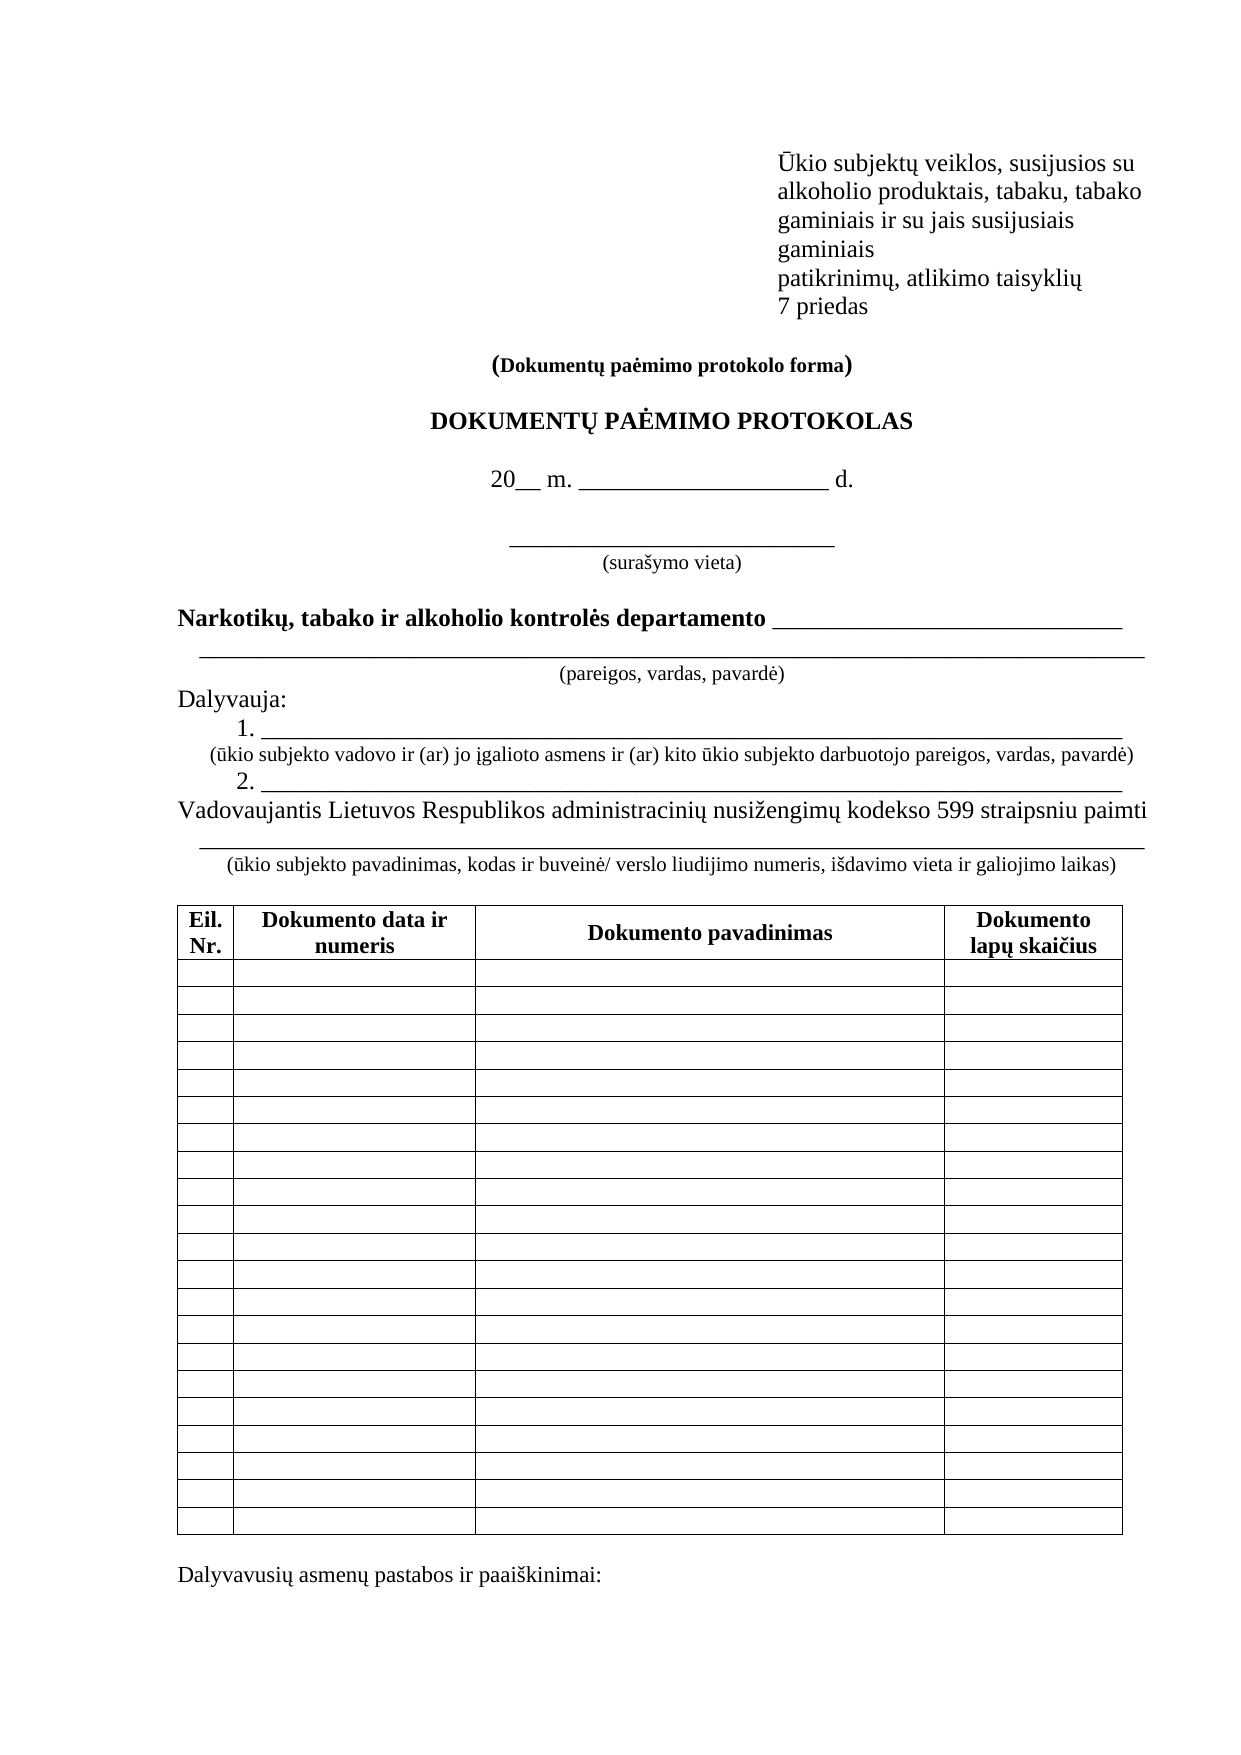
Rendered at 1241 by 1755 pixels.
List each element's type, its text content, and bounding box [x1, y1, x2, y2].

text _ [177, 823, 1167, 852]
table_cell [178, 1124, 233, 1151]
table_header Dokumento lapų skaičius [945, 906, 1122, 959]
table_cell [476, 1426, 944, 1452]
text gaminiais ir su jais susijusiais gaminiais [777, 205, 1167, 263]
text __________________________ [177, 521, 1167, 550]
table_cell [234, 1206, 475, 1233]
text (surašymo vieta) [177, 550, 1167, 574]
table_cell [178, 1398, 233, 1424]
table_cell [476, 1453, 944, 1479]
text (pareigos, vardas, pavardė) [177, 660, 1167, 684]
table_cell [945, 1426, 1122, 1452]
table_cell [234, 1316, 475, 1342]
table_cell [476, 1261, 944, 1288]
table_cell [178, 1508, 233, 1534]
text alkoholio produktais, tabaku, tabako [777, 176, 1167, 205]
table_cell [178, 1152, 233, 1178]
table_cell [178, 1015, 233, 1041]
table_cell [234, 1152, 475, 1178]
table_cell [945, 1179, 1122, 1205]
text Dalyvauja: [177, 684, 1167, 713]
table_cell [476, 987, 944, 1014]
table_cell [945, 1289, 1122, 1315]
table_cell [945, 1015, 1122, 1041]
table_cell [234, 1508, 475, 1534]
table_cell [945, 1261, 1122, 1288]
table_cell [178, 1344, 233, 1370]
table_cell [476, 960, 944, 986]
table_header Dokumento data ir numeris [234, 906, 475, 959]
table_cell [945, 1398, 1122, 1424]
table_cell [476, 1289, 944, 1315]
table_cell [234, 1426, 475, 1452]
table_cell [476, 1344, 944, 1370]
table_cell [178, 1234, 233, 1260]
table_cell [476, 1042, 944, 1068]
table_cell [234, 1179, 475, 1205]
table_cell [476, 1179, 944, 1205]
table_cell [476, 1097, 944, 1123]
text Narkotikų, tabako ir alkoholio kontrolės departamento [177, 603, 1167, 632]
table_cell [234, 1124, 475, 1151]
text 2. [177, 766, 1167, 795]
table_cell [178, 1426, 233, 1452]
table_cell [178, 960, 233, 986]
table_header Dokumento pavadinimas [476, 906, 944, 959]
table_cell [945, 1508, 1122, 1534]
table_cell [945, 1097, 1122, 1123]
table_cell [945, 1206, 1122, 1233]
table_cell [234, 1015, 475, 1041]
table_cell [178, 1179, 233, 1205]
table_cell [476, 1480, 944, 1507]
table_cell [178, 1206, 233, 1233]
table_cell [234, 1234, 475, 1260]
table_cell [476, 1015, 944, 1041]
table_cell [178, 1042, 233, 1068]
table_cell [178, 1453, 233, 1479]
text Ūkio subjektų veiklos, susijusios su [777, 148, 1167, 176]
table_cell [234, 1070, 475, 1096]
table_cell [178, 987, 233, 1014]
table_cell [945, 1480, 1122, 1507]
text DOKUMENTŲ PAĖMIMO PROTOKOLAS [177, 406, 1167, 435]
table_header Eil. Nr. [178, 906, 233, 959]
table_cell [234, 1398, 475, 1424]
table_cell [476, 1124, 944, 1151]
table_cell [234, 1344, 475, 1370]
text _ [177, 632, 1167, 660]
table_cell [234, 1371, 475, 1397]
table_cell [945, 960, 1122, 986]
table_cell [945, 1453, 1122, 1479]
table_cell [476, 1152, 944, 1178]
table_cell [234, 1289, 475, 1315]
table_cell [234, 987, 475, 1014]
table_cell [234, 1480, 475, 1507]
table_cell [945, 1042, 1122, 1068]
table_cell [945, 1070, 1122, 1096]
table_cell [945, 1234, 1122, 1260]
table_cell [178, 1371, 233, 1397]
table_cell [945, 1316, 1122, 1342]
table_cell [234, 1453, 475, 1479]
table_cell [234, 1042, 475, 1068]
text patikrinimų, atlikimo taisyklių [777, 263, 1167, 291]
text 1. [177, 713, 1167, 742]
table_cell [945, 1344, 1122, 1370]
text Vadovaujantis Lietuvos Respublikos administracinių nusižengimų kodekso 599 straipsniu paimti [177, 795, 1167, 823]
table_cell [178, 1261, 233, 1288]
table_cell [945, 1152, 1122, 1178]
table_cell [945, 1371, 1122, 1397]
text (ūkio subjekto pavadinimas, kodas ir buveinė/ verslo liudijimo numeris, išdavimo vieta ir galiojimo laikas) [177, 852, 1167, 876]
table_cell [945, 987, 1122, 1014]
table_cell [178, 1289, 233, 1315]
table_cell [178, 1480, 233, 1507]
text (ūkio subjekto vadovo ir (ar) jo įgalioto asmens ir (ar) kito ūkio subjekto darbuotojo pareigos, vardas, pavardė) [177, 742, 1167, 766]
table_cell [234, 1097, 475, 1123]
text (Dokumentų paėmimo protokolo forma) [177, 349, 1167, 378]
table_cell [476, 1234, 944, 1260]
table_cell [476, 1206, 944, 1233]
text Dalyvavusių asmenų pastabos ir paaiškinimai: [177, 1562, 1167, 1588]
table_cell [476, 1398, 944, 1424]
table_cell [178, 1097, 233, 1123]
table_cell [476, 1371, 944, 1397]
table_cell [476, 1316, 944, 1342]
text 20__ m. ____________________ d. [177, 464, 1167, 493]
table_cell [234, 960, 475, 986]
text 7 priedas [777, 291, 1167, 320]
table_cell [234, 1261, 475, 1288]
table_cell [178, 1316, 233, 1342]
table_cell [476, 1070, 944, 1096]
table_cell [945, 1124, 1122, 1151]
table_cell [476, 1508, 944, 1534]
table_cell [178, 1070, 233, 1096]
